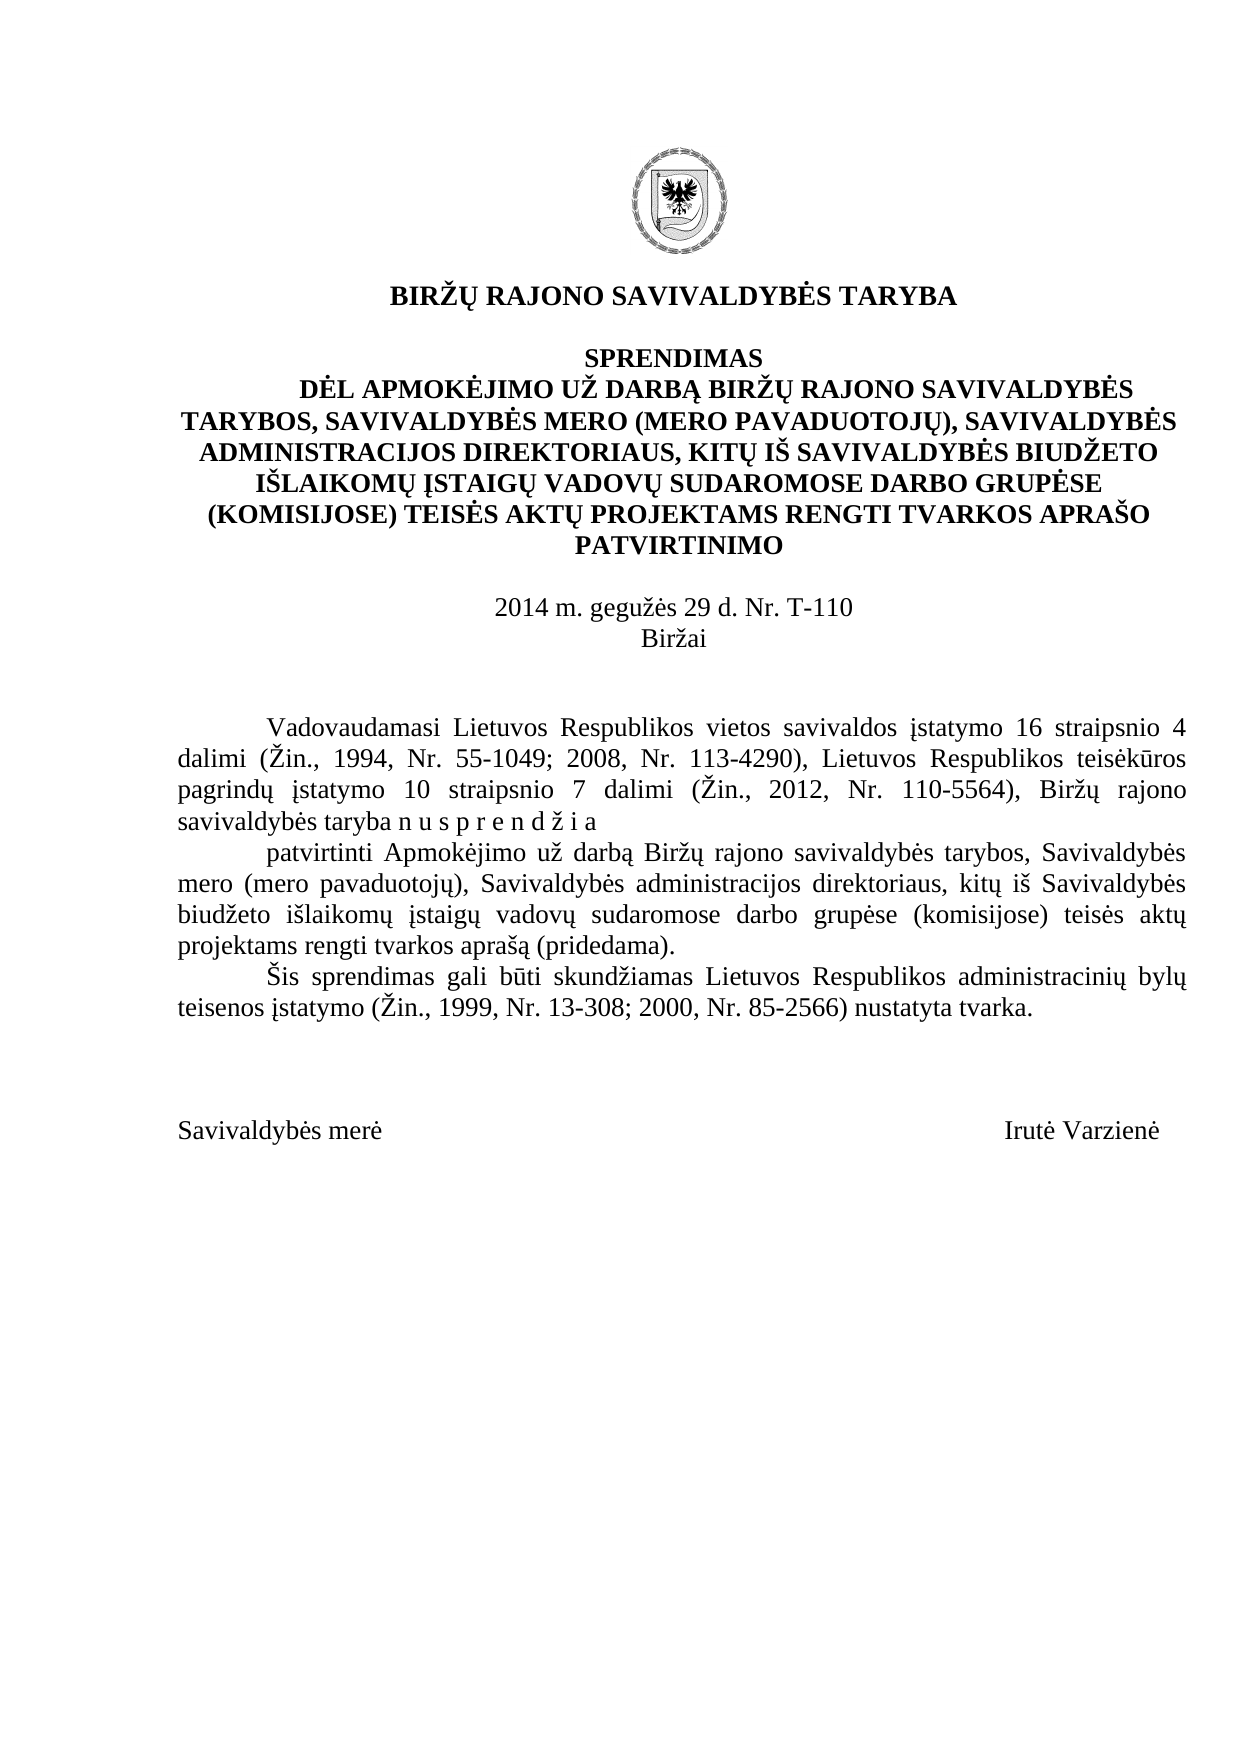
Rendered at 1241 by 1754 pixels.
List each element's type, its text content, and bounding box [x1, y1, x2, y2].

text DĖL APMOKĖJIMO UŽ DARBĄ BIRŽŲ RAJONO SAVIVALDYBĖS TARYBOS, SAVIVALDYBĖS MERO (MERO PAVADUOTOJŲ), SAVIVALDYBĖS ADMINISTRACIJOS DIREKTORIAUS, KITŲ IŠ SAVIVALDYBĖS BIUDŽETO IŠLAIKOMŲ ĮSTAIGŲ VADOVŲ SUDAROMOSE DARBO GRUPĖSE (KOMISIJOSE) TEISĖS AKTŲ PROJEKTAMS RENGTI TVARKOS APRAŠO PATVIRTINIMO [177, 373, 1181, 560]
text patvirtinti Apmokėjimo už darbą Biržų rajono savivaldybės tarybos, Savivaldybės mero (mero pavaduotojų), Savivaldybės administracijos direktoriaus, kitų iš Savivaldybės biudžeto išlaikomų įstaigų vadovų sudaromose darbo grupėse (komisijose) teisės aktų projektams rengti tvarkos aprašą (pridedama). [177, 836, 1187, 960]
text Šis sprendimas gali būti skundžiamas Lietuvos Respublikos administracinių bylų teisenos įstatymo (Žin., 1999, Nr. 13-308; 2000, Nr. 85-2566) nustatyta tvarka. [177, 960, 1187, 1023]
text Vadovaudamasi Lietuvos Respublikos vietos savivaldos įstatymo 16 straipsnio 4 dalimi (Žin., 1994, Nr. 55-1049; 2008, Nr. 113-4290), Lietuvos Respublikos teisėkūros pagrindų įstatymo 10 straipsnio 7 dalimi (Žin., 2012, Nr. 110-5564), Biržų rajono savivaldybės taryba n u s p r e n d ž i a [177, 711, 1187, 836]
text SPRENDIMAS [166, 342, 1181, 373]
text 2014 m. gegužės 29 d. Nr. T-110 [166, 591, 1181, 623]
text BIRŽŲ RAJONO SAVIVALDYBĖS TARYBA [166, 279, 1181, 311]
text Biržai [166, 623, 1181, 654]
text Savivaldybės merė Irutė Varzienė [177, 1114, 1187, 1145]
